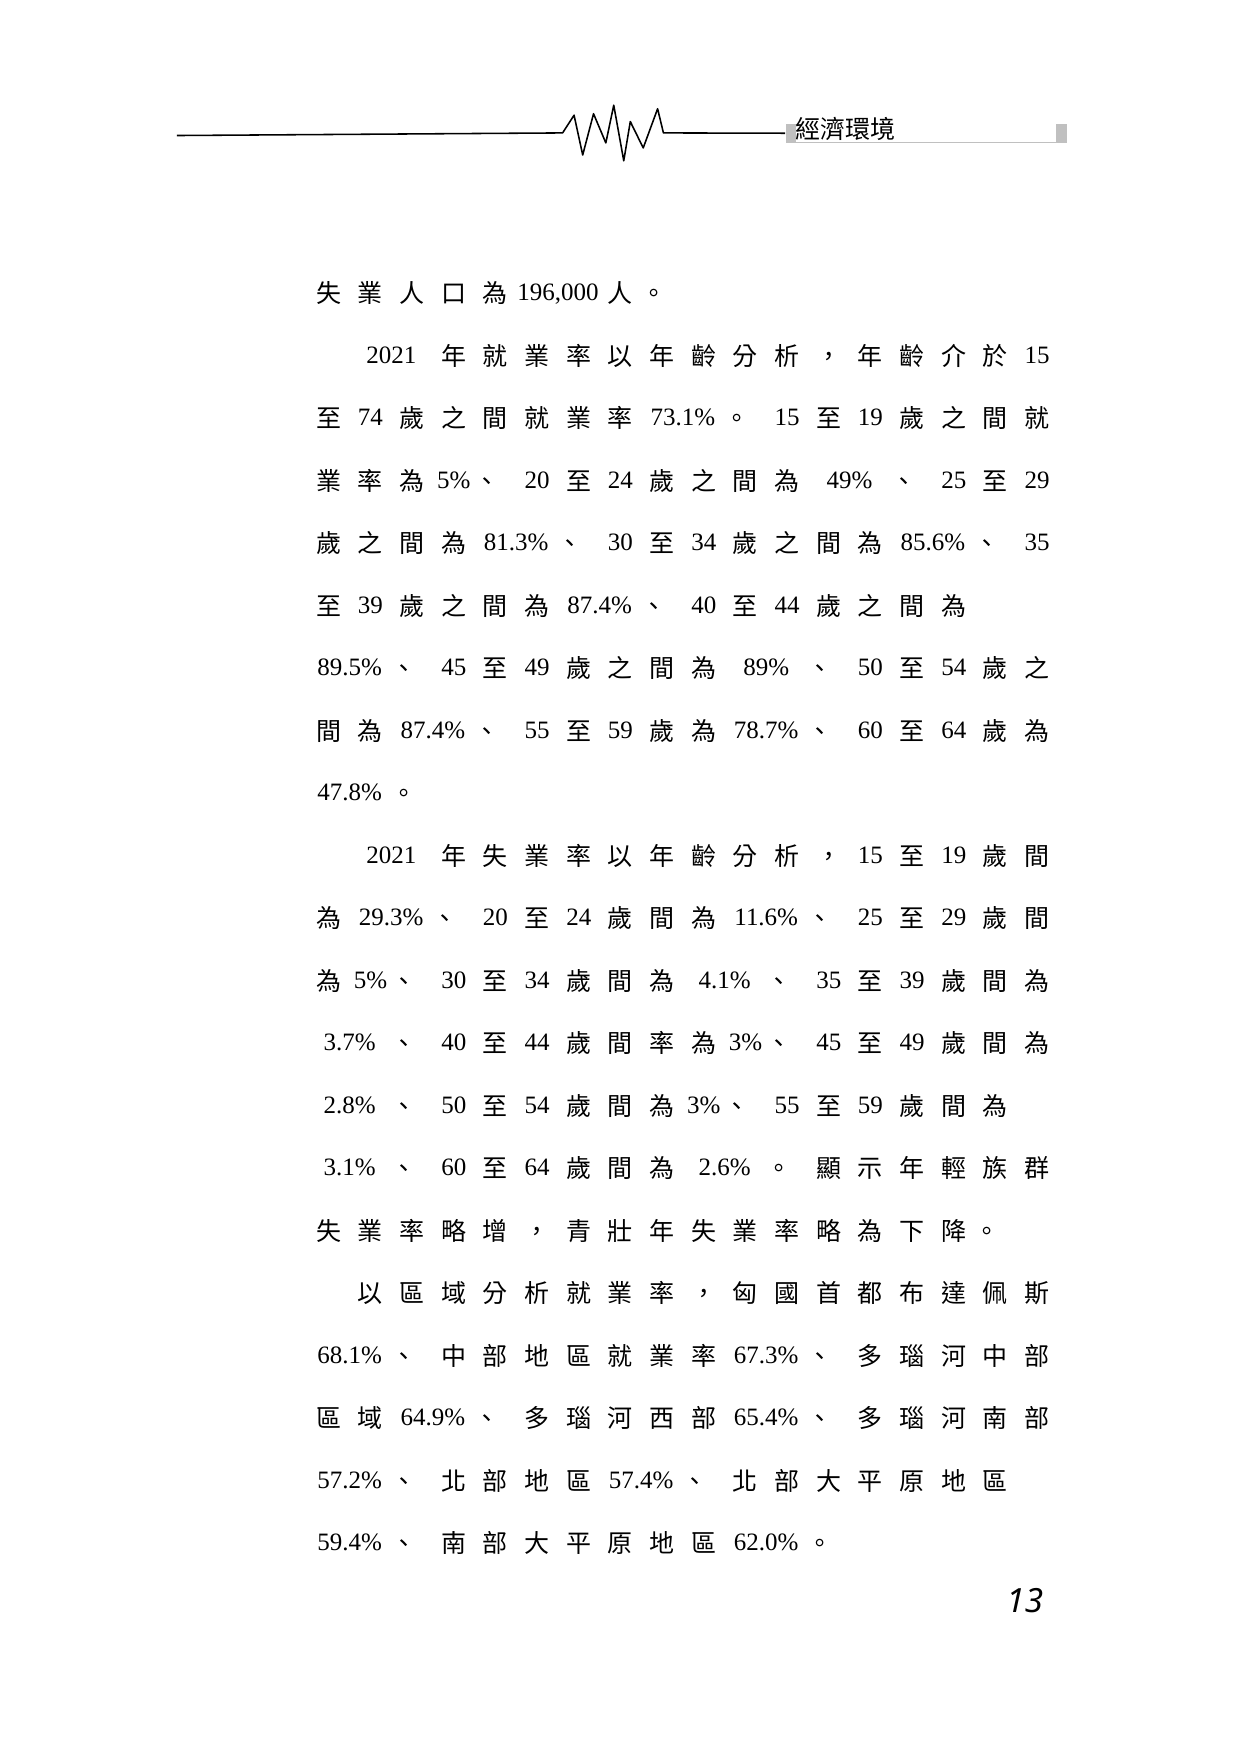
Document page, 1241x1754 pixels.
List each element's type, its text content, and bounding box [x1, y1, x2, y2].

text 失業人口為196,000人。 [281, 250, 1058, 313]
text 2021年就業率以年齡分析，年齡介於15至74歲之間就業率73.1%。15至19歲之間就業率為5%、20至24歲之間為49%、25至29歲之間為81.3%、30至34歲之間為85.6%、35至39歲之間為87.4%、40至44歲之間為89.5%、45至49歲之間為89%、50至54歲之間為87.4%、55至59歲為78.7%、60至64歲為47.8%。 [281, 313, 1058, 813]
text 以區域分析就業率，匈國首都布達佩斯68.1%、中部地區就業率67.3%、多瑙河中部區域64.9%、多瑙河西部65.4%、多瑙河南部57.2%、北部地區57.4%、北部大平原地區59.4%、南部大平原地區62.0%。 [281, 1250, 1058, 1563]
text 2021年失業率以年齡分析，15至19歲間為29.3%、20至24歲間為11.6%、25至29歲間為5%、30至34歲間為4.1%、35至39歲間為3.7%、40至44歲間率為3%、45至49歲間為2.8%、50至54歲間為3%、55至59歲間為3.1%、60至64歲間為2.6%。顯示年輕族群失業率略增，青壯年失業率略為下降。 [281, 813, 1058, 1250]
